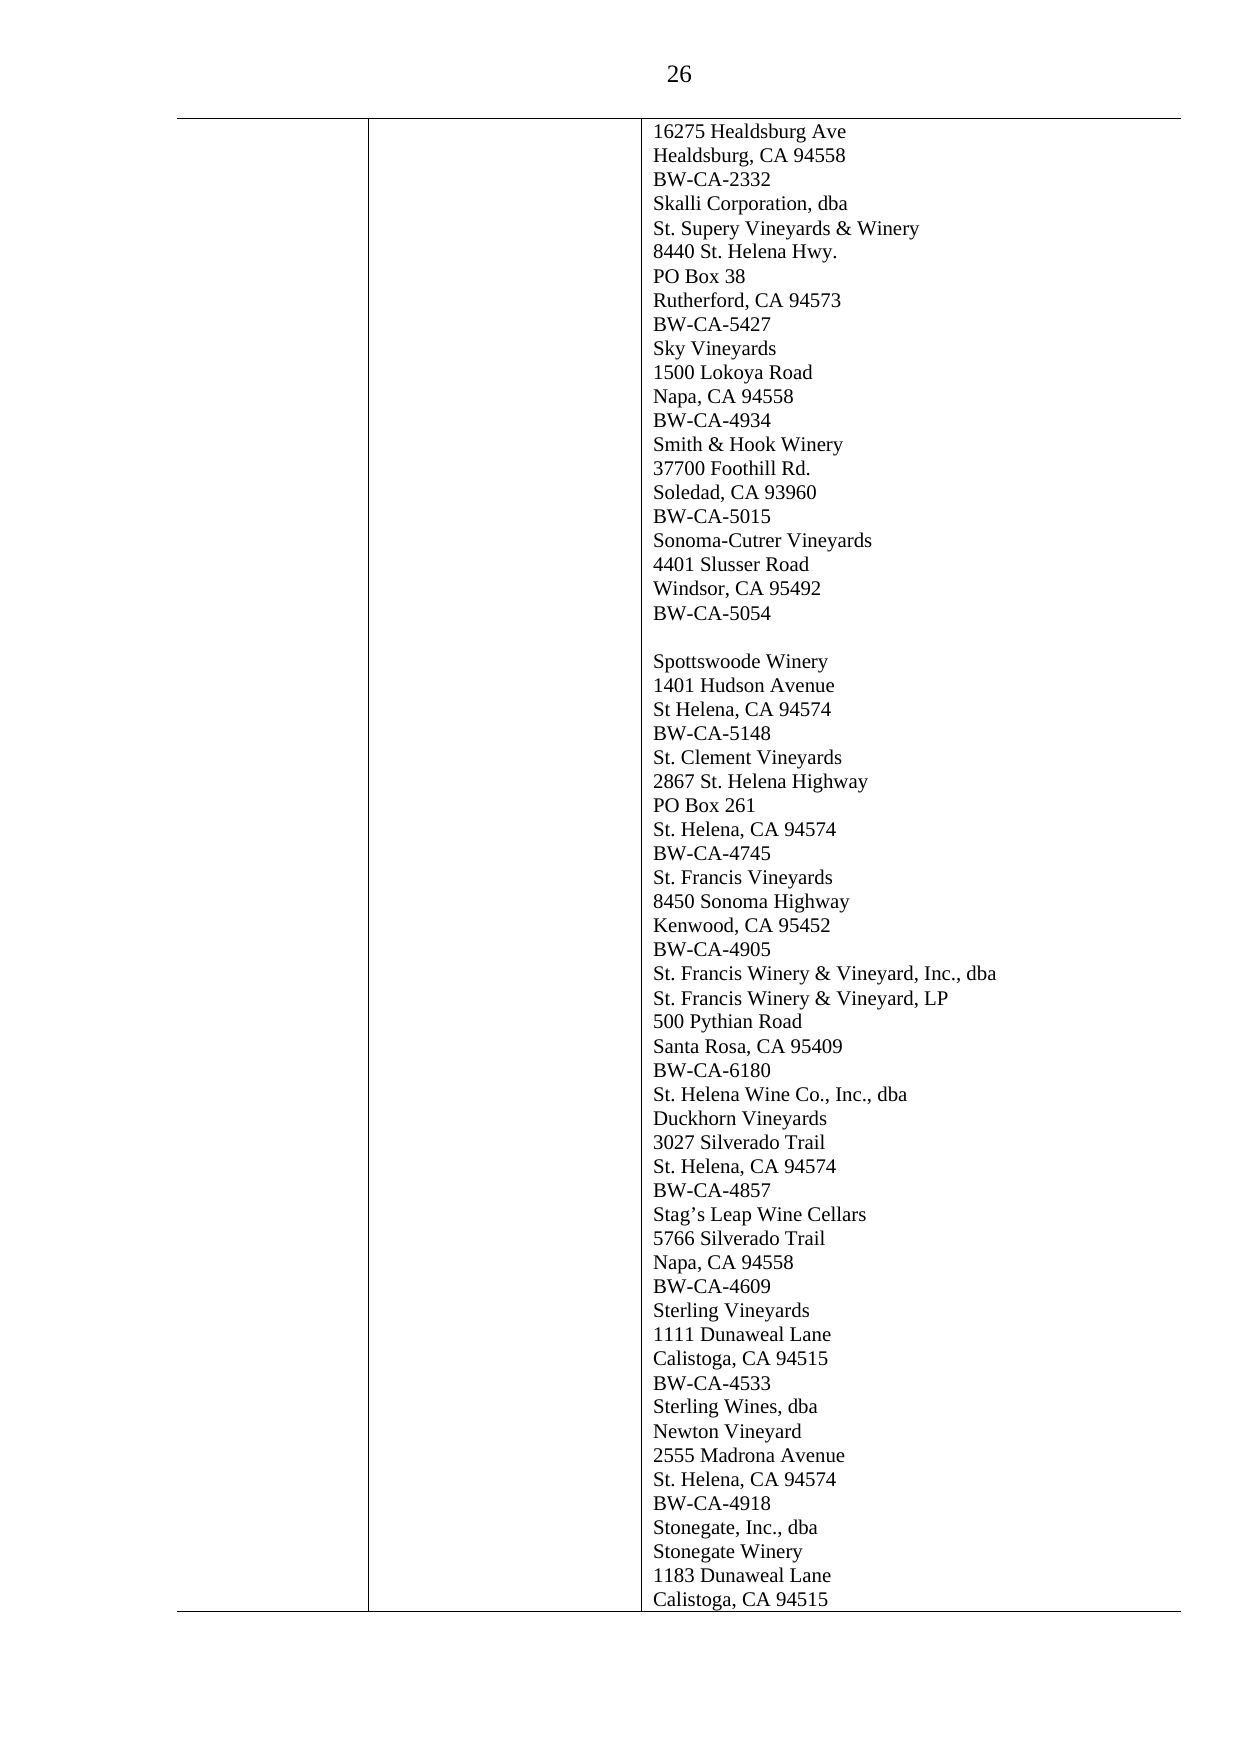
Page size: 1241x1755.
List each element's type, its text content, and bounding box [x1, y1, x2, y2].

table_cell [177, 119, 368, 1611]
table_cell 16275 Healdsburg Ave Healdsburg, CA 94558 BW-CA-2332 Skalli Corporation, dba St. Supery Vineyards & Winery 8440 St. Helena Hwy. PO Box 38 Rutherford, CA 94573 BW-CA-5427 Sky Vineyards 1500 Lokoya Road Napa, CA 94558 BW-CA-4934 Smith & Hook Winery 37700 Foothill Rd. Soledad, CA 93960 BW-CA-5015 Sonoma-Cutrer Vineyards 4401 Slusser Road Windsor, CA 95492 BW-CA-5054 Spottswoode Winery 1401 Hudson Avenue St Helena, CA 94574 BW-CA-5148 St. Clement Vineyards 2867 St. Helena Highway PO Box 261 St. Helena, CA 94574 BW-CA-4745 St. Francis Vineyards 8450 Sonoma Highway Kenwood, CA 95452 BW-CA-4905 St. Francis Winery & Vineyard, Inc., dba St. Francis Winery & Vineyard, LP 500 Pythian Road Santa Rosa, CA 95409 BW-CA-6180 St. Helena Wine Co., Inc., dba Duckhorn Vineyards 3027 Silverado Trail St. Helena, CA 94574 BW-CA-4857 Stag’s Leap Wine Cellars 5766 Silverado Trail Napa, CA 94558 BW-CA-4609 Sterling Vineyards 1111 Dunaweal Lane Calistoga, CA 94515 BW-CA-4533 Sterling Wines, dba Newton Vineyard 2555 Madrona Avenue St. Helena, CA 94574 BW-CA-4918 Stonegate, Inc., dba Stonegate Winery 1183 Dunaweal Lane Calistoga, CA 94515 [642, 119, 1181, 1611]
table_cell [369, 119, 641, 1611]
